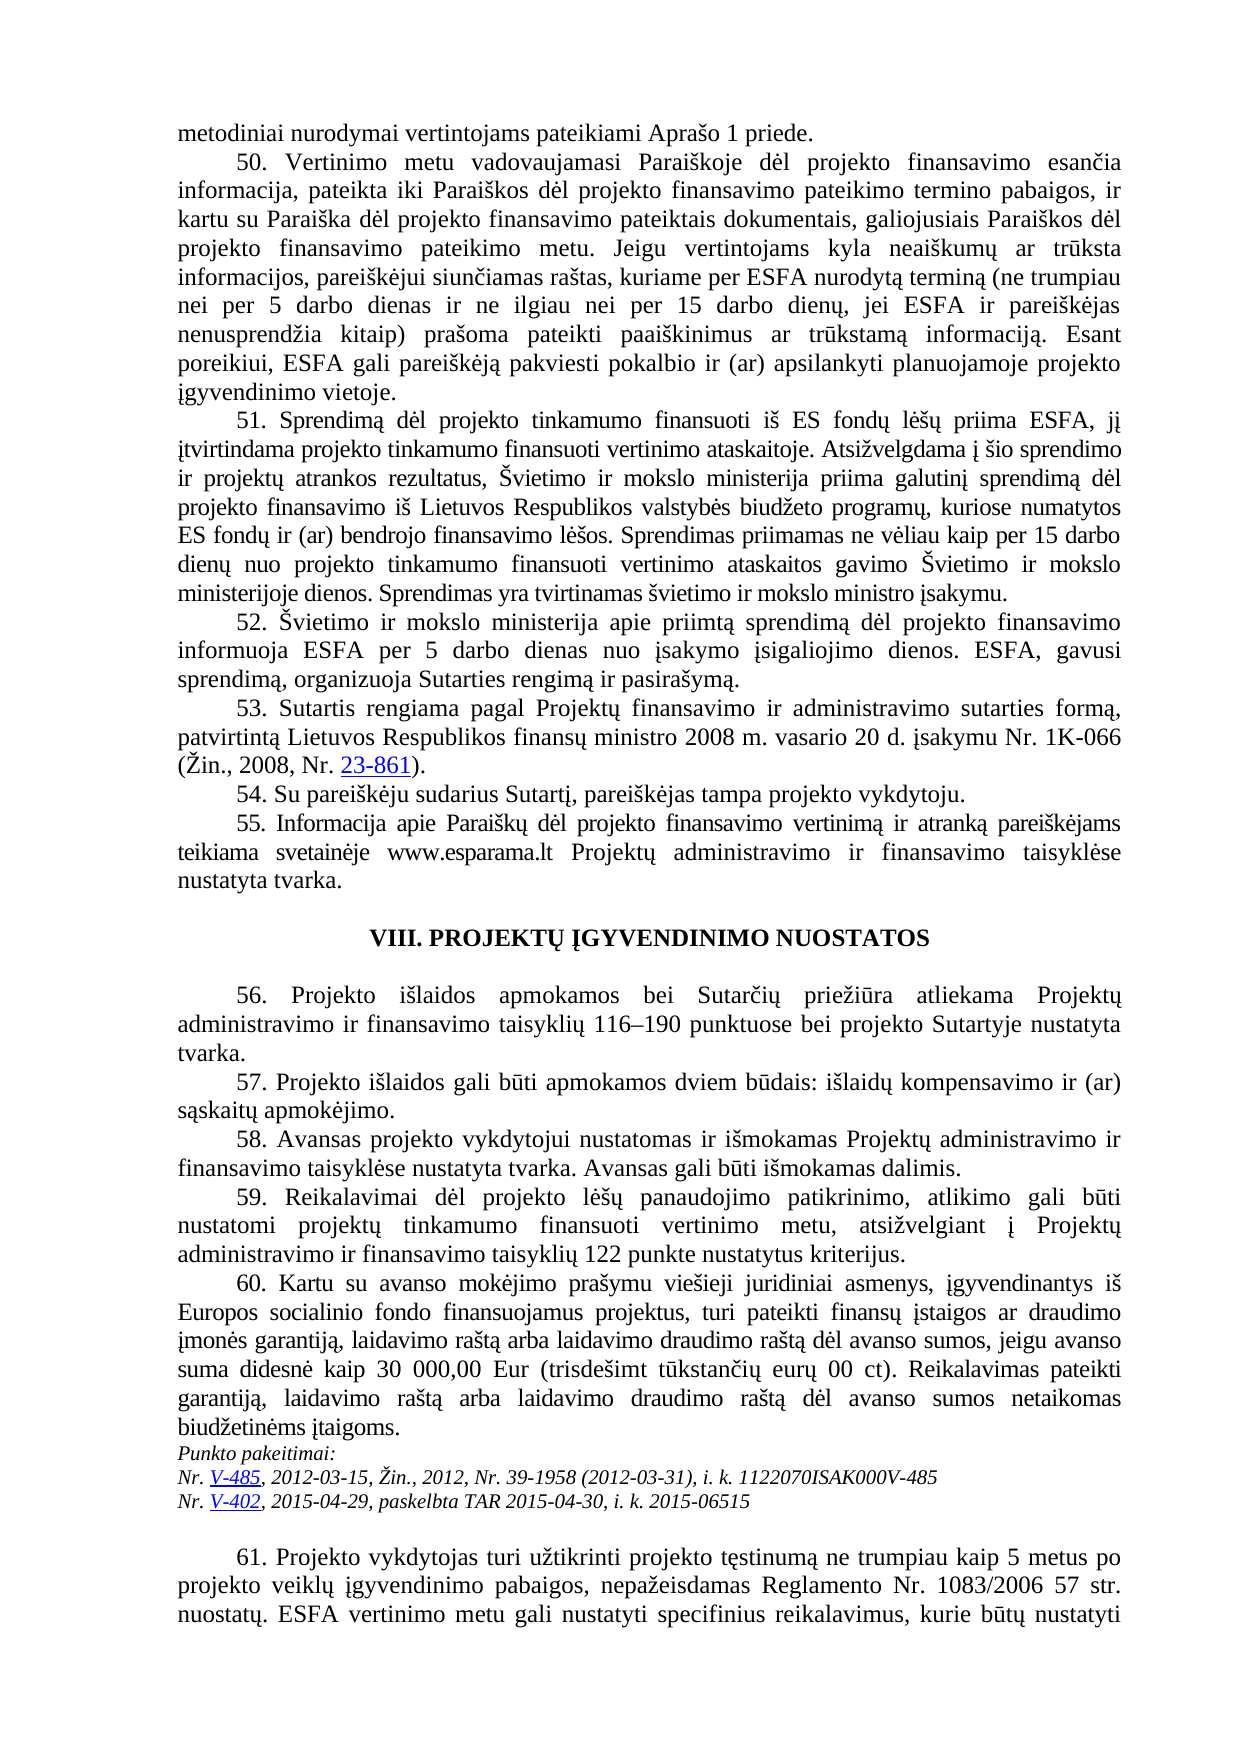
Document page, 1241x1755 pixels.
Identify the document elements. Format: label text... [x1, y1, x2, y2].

text 56. Projekto išlaidos apmokamos bei Sutarčių priežiūra atliekama Projektų administravimo ir finansavimo taisyklių 116–190 punktuose bei projekto Sutartyje nustatyta tvarka. [177, 981, 1122, 1067]
text 52. Švietimo ir mokslo ministerija apie priimtą sprendimą dėl projekto finansavimo informuoja ESFA per 5 darbo dienas nuo įsakymo įsigaliojimo dienos. ESFA, gavusi sprendimą, organizuoja Sutarties rengimą ir pasirašymą. [177, 607, 1122, 693]
text 61. Projekto vykdytojas turi užtikrinti projekto tęstinumą ne trumpiau kaip 5 metus po projekto veiklų įgyvendinimo pabaigos, nepažeisdamas Reglamento Nr. 1083/2006 57 str. nuostatų. ESFA vertinimo metu gali nustatyti specifinius reikalavimus, kurie būtų nustatyti [177, 1542, 1122, 1628]
text 51. Sprendimą dėl projekto tinkamumo finansuoti iš ES fondų lėšų priima ESFA, jį įtvirtindama projekto tinkamumo finansuoti vertinimo ataskaitoje. Atsižvelgdama į šio sprendimo ir projektų atrankos rezultatus, Švietimo ir mokslo ministerija priima galutinį sprendimą dėl projekto finansavimo iš Lietuvos Respublikos valstybės biudžeto programų, kuriose numatytos ES fondų ir (ar) bendrojo finansavimo lėšos. Sprendimas priimamas ne vėliau kaip per 15 darbo dienų nuo projekto tinkamumo finansuoti vertinimo ataskaitos gavimo Švietimo ir mokslo ministerijoje dienos. Sprendimas yra tvirtinamas švietimo ir mokslo ministro įsakymu. [177, 406, 1122, 607]
text 54. Su pareiškėju sudarius Sutartį, pareiškėjas tampa projekto vykdytoju. [177, 779, 1122, 808]
text 60. Kartu su avanso mokėjimo prašymu viešieji juridiniai asmenys, įgyvendinantys iš Europos socialinio fondo finansuojamus projektus, turi pateikti finansų įstaigos ar draudimo įmonės garantiją, laidavimo raštą arba laidavimo draudimo raštą dėl avanso sumos, jeigu avanso suma didesnė kaip 30 000,00 Eur (trisdešimt tūkstančių eurų 00 ct). Reikalavimas pateikti garantiją, laidavimo raštą arba laidavimo draudimo raštą dėl avanso sumos netaikomas biudžetinėms įtaigoms. [177, 1268, 1122, 1441]
text 55. Informacija apie Paraiškų dėl projekto finansavimo vertinimą ir atranką pareiškėjams teikiama svetainėje www.esparama.lt Projektų administravimo ir finansavimo taisyklėse nustatyta tvarka. [177, 808, 1122, 894]
text 57. Projekto išlaidos gali būti apmokamos dviem būdais: išlaidų kompensavimo ir (ar) sąskaitų apmokėjimo. [177, 1067, 1122, 1124]
text 53. Sutartis rengiama pagal Projektų finansavimo ir administravimo sutarties formą, patvirtintą Lietuvos Respublikos finansų ministro 2008 m. vasario 20 d. įsakymu Nr. 1K-066 (Žin., 2008, Nr. 23-861). [177, 693, 1122, 779]
text 50. Vertinimo metu vadovaujamasi Paraiškoje dėl projekto finansavimo esančia informacija, pateikta iki Paraiškos dėl projekto finansavimo pateikimo termino pabaigos, ir kartu su Paraiška dėl projekto finansavimo pateiktais dokumentais, galiojusiais Paraiškos dėl projekto finansavimo pateikimo metu. Jeigu vertintojams kyla neaiškumų ar trūksta informacijos, pareiškėjui siunčiamas raštas, kuriame per ESFA nurodytą terminą (ne trumpiau nei per 5 darbo dienas ir ne ilgiau nei per 15 darbo dienų, jei ESFA ir pareiškėjas nenusprendžia kitaip) prašoma pateikti paaiškinimus ar trūkstamą informaciją. Esant poreikiui, ESFA gali pareiškėją pakviesti pokalbio ir (ar) apsilankyti planuojamoje projekto įgyvendinimo vietoje. [177, 147, 1122, 406]
text 58. Avansas projekto vykdytojui nustatomas ir išmokamas Projektų administravimo ir finansavimo taisyklėse nustatyta tvarka. Avansas gali būti išmokamas dalimis. [177, 1124, 1122, 1182]
text 59. Reikalavimai dėl projekto lėšų panaudojimo patikrinimo, atlikimo gali būti nustatomi projektų tinkamumo finansuoti vertinimo metu, atsižvelgiant į Projektų administravimo ir finansavimo taisyklių 122 punkte nustatytus kriterijus. [177, 1182, 1122, 1268]
text Nr. V-485, 2012-03-15, Žin., 2012, Nr. 39-1958 (2012-03-31), i. k. 1122070ISAK000V-485 [177, 1465, 1122, 1489]
text Nr. V-402, 2015-04-29, paskelbta TAR 2015-04-30, i. k. 2015-06515 [177, 1489, 1122, 1513]
text metodiniai nurodymai vertintojams pateikiami Aprašo 1 priede. [177, 118, 1122, 147]
text VIII. PROJEKTŲ ĮGYVENDINIMO NUOSTATOS [177, 923, 1122, 952]
text Punkto pakeitimai: [177, 1441, 1122, 1465]
